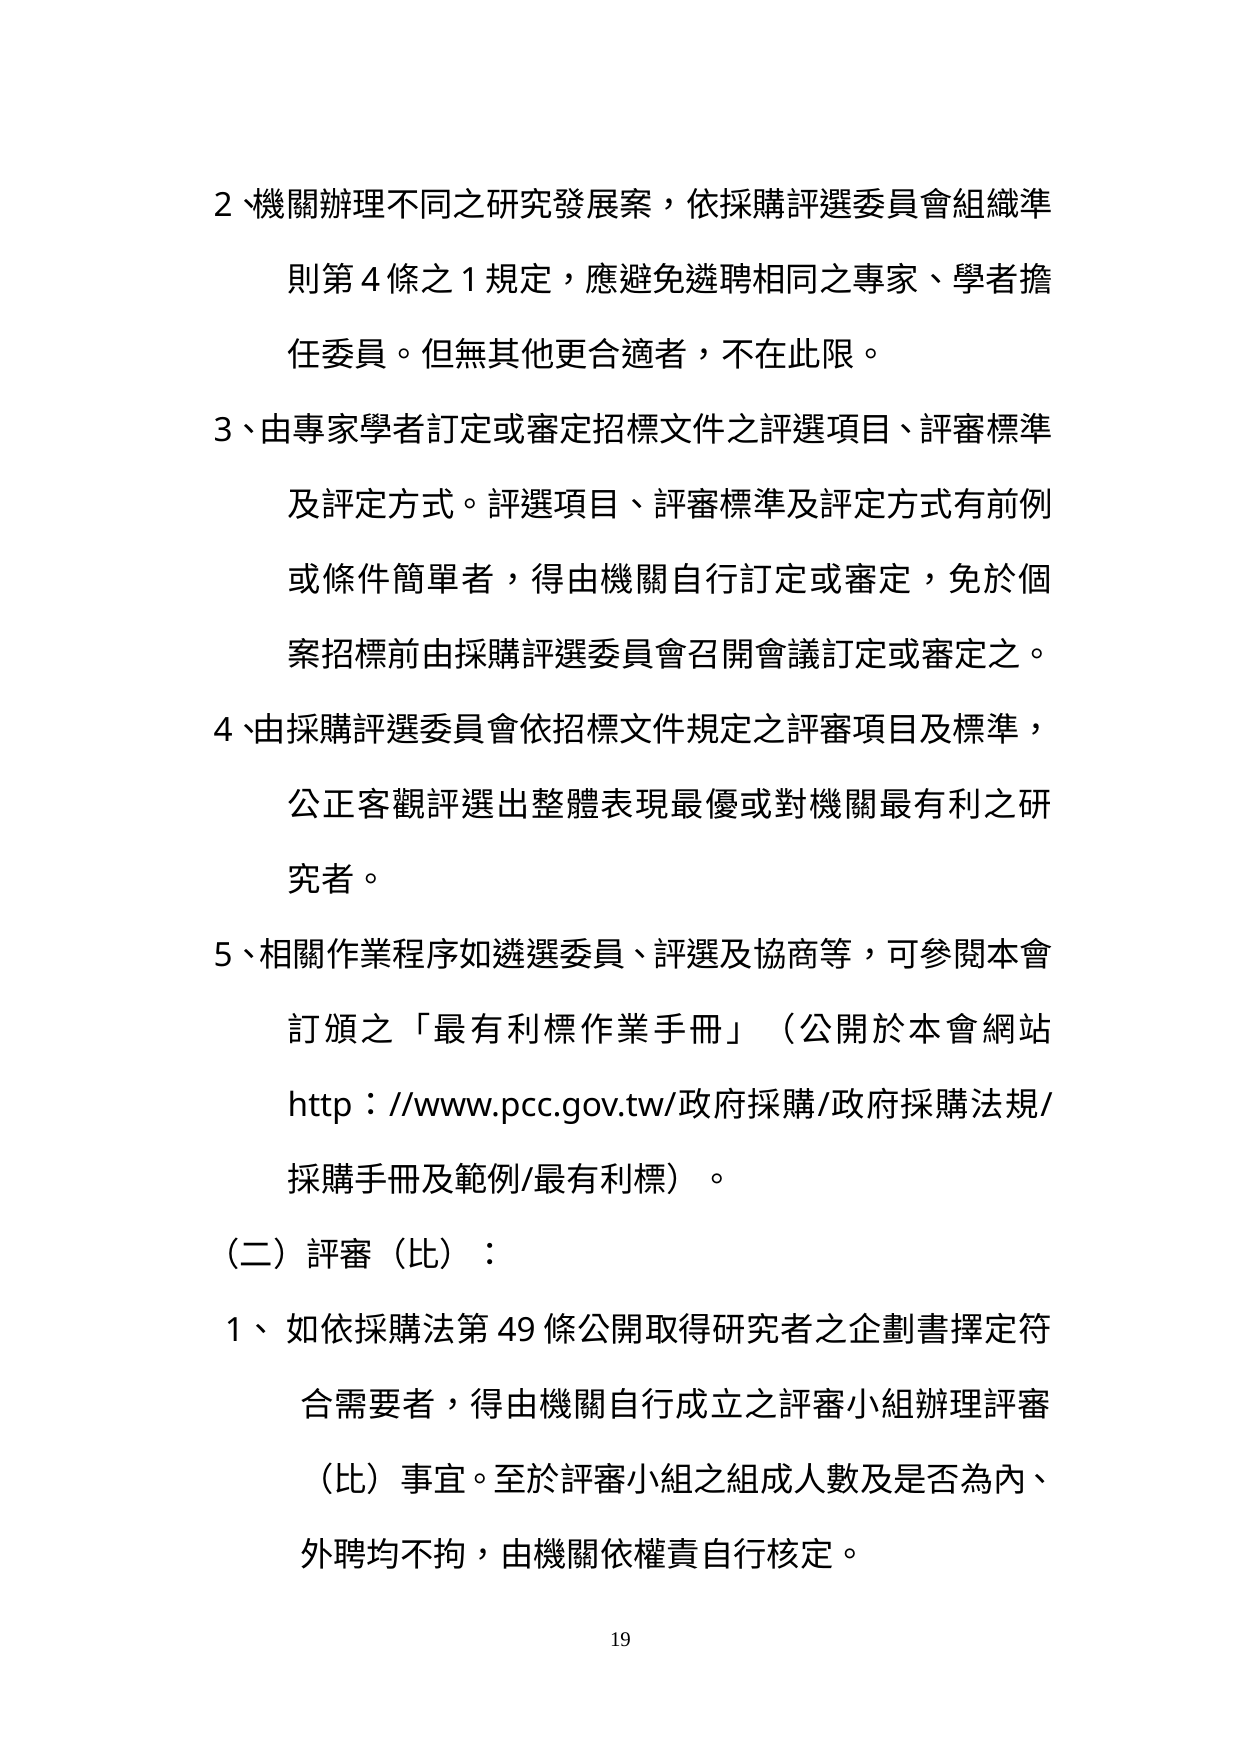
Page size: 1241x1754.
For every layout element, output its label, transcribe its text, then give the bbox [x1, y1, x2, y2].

text 3、由專家學者訂定或審定招標文件之評選項目、評審標準及評定方式。評選項目、評審標準及評定方式有前例或條件簡單者，得由機關自行訂定或審定，免於個案招標前由採購評選委員會召開會議訂定或審定之。 [187, 389, 1053, 689]
text （二）評審（比）： [206, 1214, 1053, 1289]
text 1、 如依採購法第49條公開取得研究者之企劃書擇定符合需要者，得由機關自行成立之評審小組辦理評審（比）事宜。至於評審小組之組成人數及是否為內、外聘均不拘，由機關依權責自行核定。 [206, 1289, 1053, 1589]
text 2、機關辦理不同之研究發展案，依採購評選委員會組織準則第4條之1規定，應避免遴聘相同之專家、學者擔任委員。但無其他更合適者，不在此限。 [187, 164, 1053, 389]
text 4、由採購評選委員會依招標文件規定之評審項目及標準，公正客觀評選出整體表現最優或對機關最有利之研究者。 [187, 689, 1053, 914]
text 5、相關作業程序如遴選委員、評選及協商等，可參閱本會訂頒之「最有利標作業手冊」（公開於本會網站http：//www.pcc.gov.tw/政府採購/政府採購法規/採購手冊及範例/最有利標）。 [187, 914, 1053, 1214]
